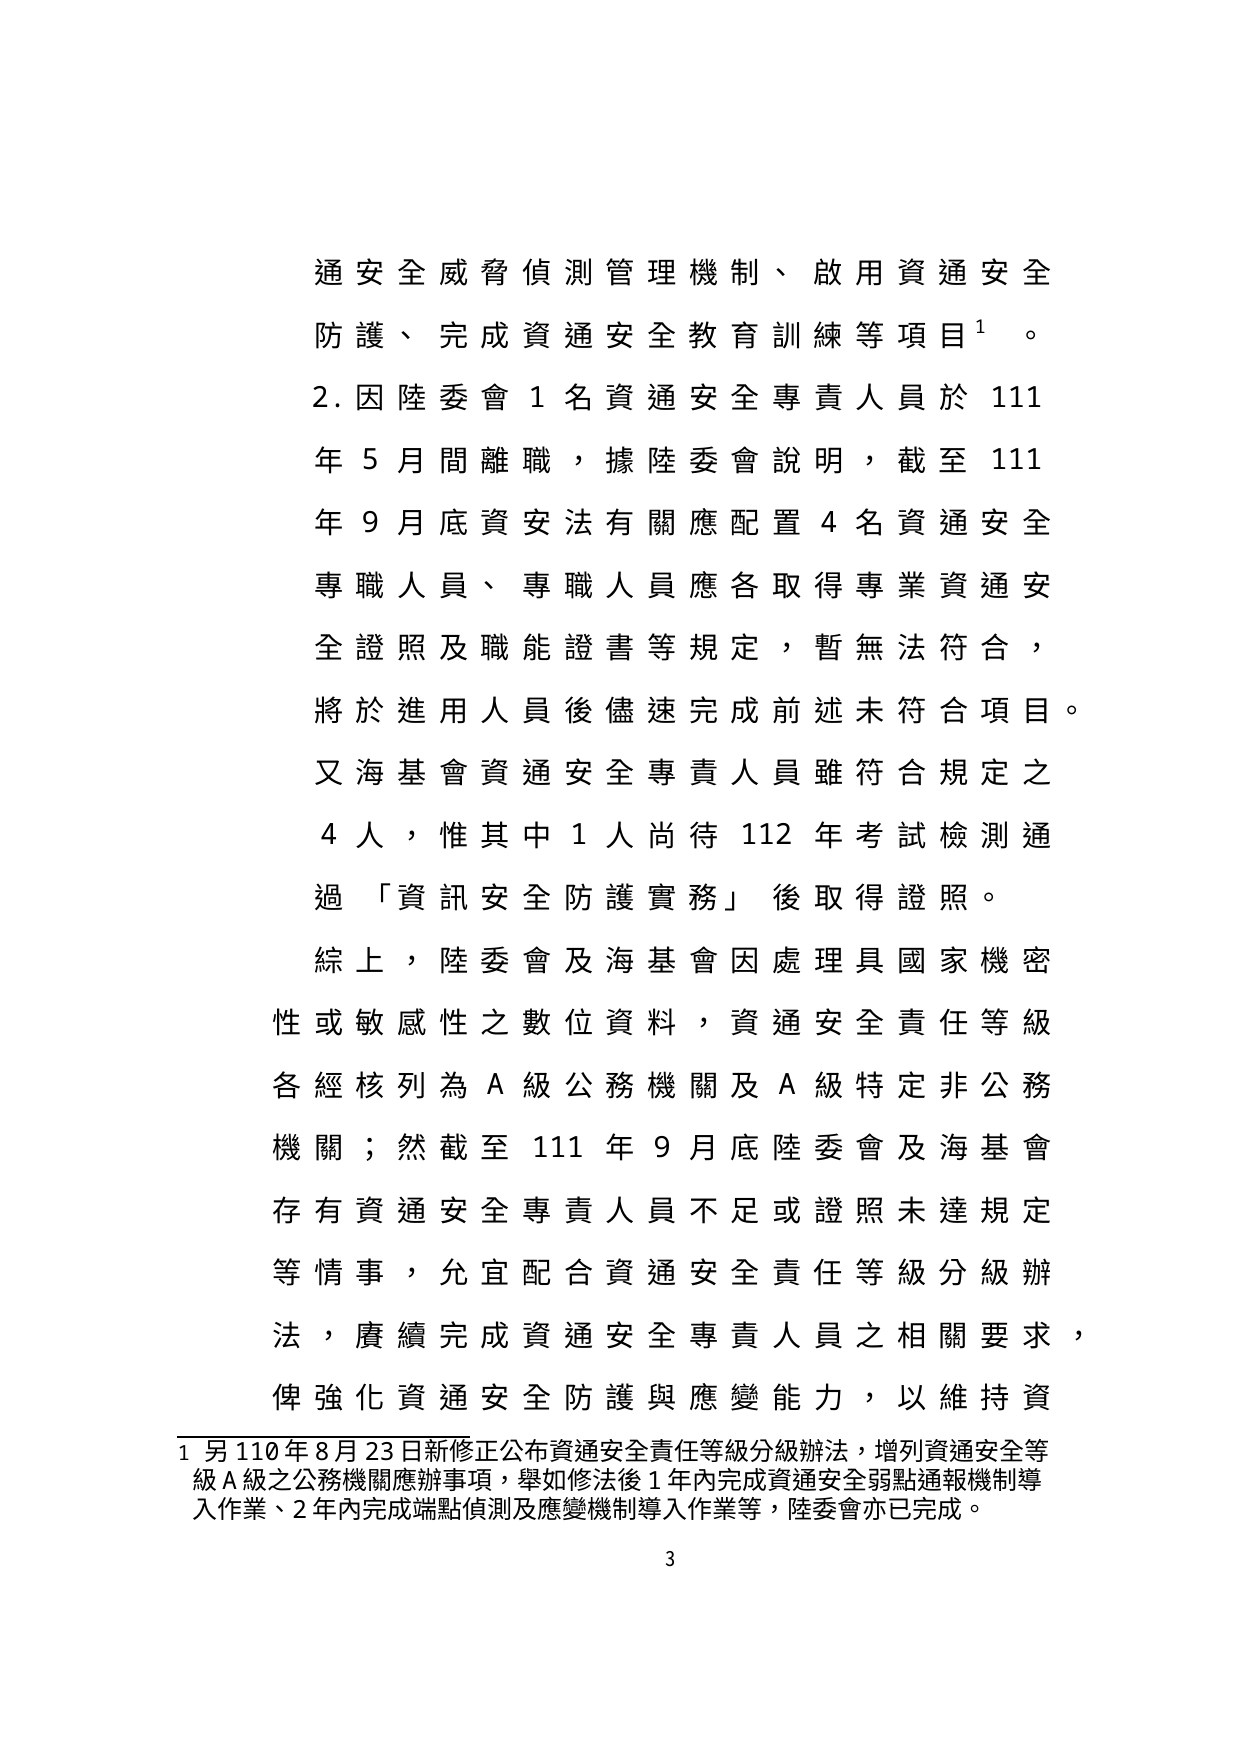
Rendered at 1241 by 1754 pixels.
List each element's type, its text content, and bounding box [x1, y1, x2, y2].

text 另110年8月23日新修正公布資通安全責任等級分級辦法，增列資通安全等級A級之公務機關應辦事項，舉如修法後1年內完成資通安全弱點通報機制導入作業、2年內完成端點偵測及應變機制導入作業等，陸委會亦已完成。 [177, 1437, 1063, 1525]
text 綜上，陸委會及海基會因處理具國家機密性或敏感性之數位資料，資通安全責任等級各經核列為A級公務機關及A級特定非公務機關；然截至111年9月底陸委會及海基會存有資通安全專責人員不足或證照未達規定等情事，允宜配合資通安全責任等級分級辦法，賡續完成資通安全專責人員之相關要求，俾強化資通安全防護與應變能力，以維持資訊安全。 [242, 917, 1058, 1417]
text 2.因陸委會1名資通安全專責人員於111年5月間離職，據陸委會說明，截至111年9月底資安法有關應配置4名資通安全專職人員、專職人員應各取得專業資通安全證照及職能證書等規定，暫無法符合，將於進用人員後儘速完成前述未符合項目。又海基會資通安全專責人員雖符合規定之4人，惟其中1人尚待112年考試檢測通過「資訊安全防護實務」後取得證照。 [271, 354, 1058, 917]
text 通安全威脅偵測管理機制、啟用資通安全防護、完成資通安全教育訓練等項目。 [271, 229, 1058, 354]
